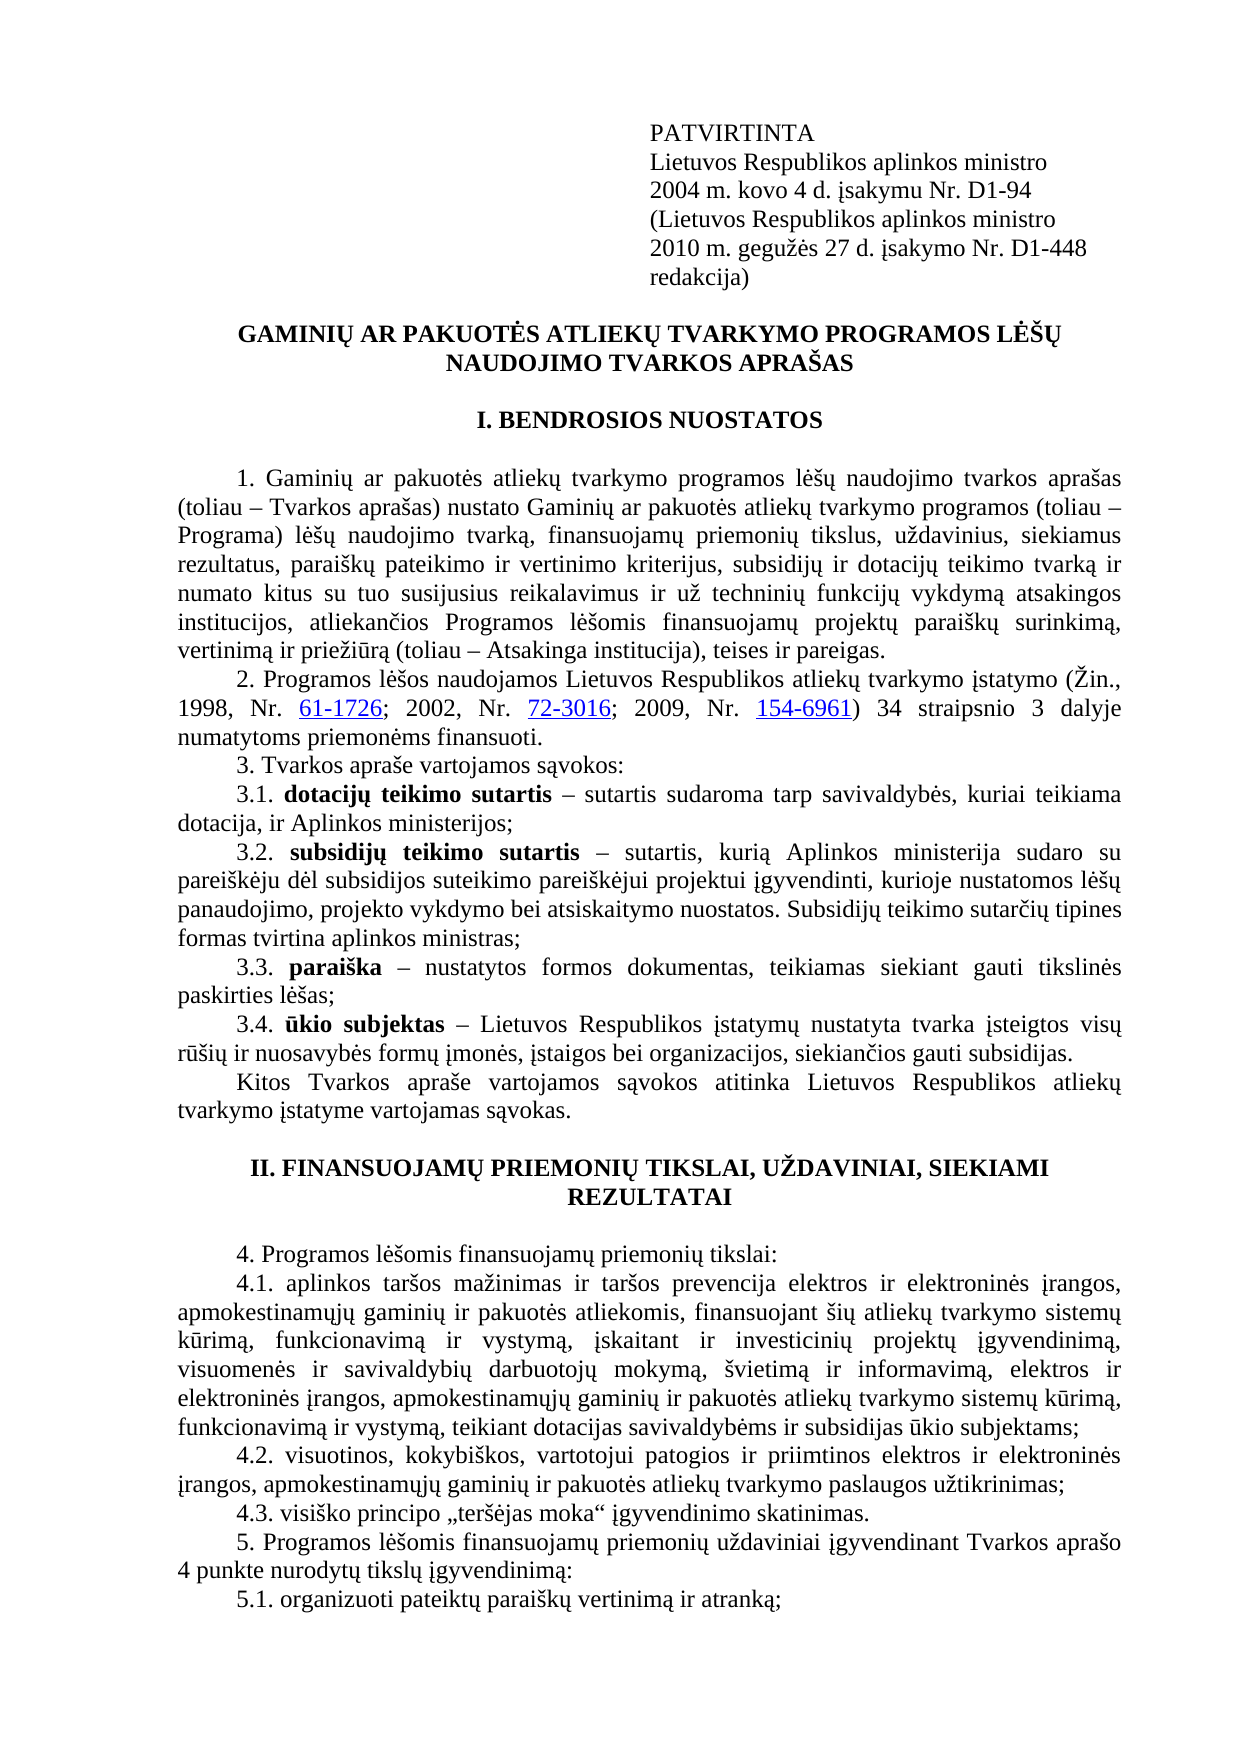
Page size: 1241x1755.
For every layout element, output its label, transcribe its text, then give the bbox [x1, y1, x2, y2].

text 4.3. visiško principo „teršėjas moka“ įgyvendinimo skatinimas. [177, 1498, 1122, 1527]
text Kitos Tvarkos apraše vartojamos sąvokos atitinka Lietuvos Respublikos atliekų tvarkymo įstatyme vartojamas sąvokas. [177, 1067, 1122, 1124]
text Lietuvos Respublikos aplinkos ministro [649, 147, 1122, 176]
text 3.1. dotacijų teikimo sutartis – sutartis sudaroma tarp savivaldybės, kuriai teikiama dotacija, ir Aplinkos ministerijos; [177, 779, 1122, 837]
text 4.1. aplinkos taršos mažinimas ir taršos prevencija elektros ir elektroninės įrangos, apmokestinamųjų gaminių ir pakuotės atliekomis, finansuojant šių atliekų tvarkymo sistemų kūrimą, funkcionavimą ir vystymą, įskaitant ir investicinių projektų įgyvendinimą, visuomenės ir savivaldybių darbuotojų mokymą, švietimą ir informavimą, elektros ir elektroninės įrangos, apmokestinamųjų gaminių ir pakuotės atliekų tvarkymo sistemų kūrimą, funkcionavimą ir vystymą, teikiant dotacijas savivaldybėms ir subsidijas ūkio subjektams; [177, 1268, 1122, 1441]
text I. BENDROSIOS NUOSTATOS [177, 406, 1122, 434]
text 2004 m. kovo 4 d. įsakymu Nr. D1-94 [649, 176, 1122, 204]
text 4.2. visuotinos, kokybiškos, vartotojui patogios ir priimtinos elektros ir elektroninės įrangos, apmokestinamųjų gaminių ir pakuotės atliekų tvarkymo paslaugos užtikrinimas; [177, 1441, 1122, 1498]
text 2. Programos lėšos naudojamos Lietuvos Respublikos atliekų tvarkymo įstatymo (Žin., 1998, Nr. 61-1726; 2002, Nr. 72-3016; 2009, Nr. 154-6961) 34 straipsnio 3 dalyje numatytoms priemonėms finansuoti. [177, 664, 1122, 751]
text (Lietuvos Respublikos aplinkos ministro [649, 204, 1122, 233]
text 3.4. ūkio subjektas – Lietuvos Respublikos įstatymų nustatyta tvarka įsteigtos visų rūšių ir nuosavybės formų įmonės, įstaigos bei organizacijos, siekiančios gauti subsidijas. [177, 1009, 1122, 1067]
text 2010 m. gegužės 27 d. įsakymo Nr. D1-448 redakcija) [649, 233, 1122, 291]
text II. FINANSUOJAMŲ PRIEMONIŲ TIKSLAI, UŽDAVINIAI, SIEKIAMI REZULTATAI [177, 1153, 1122, 1211]
text 3.2. subsidijų teikimo sutartis – sutartis, kurią Aplinkos ministerija sudaro su pareiškėju dėl subsidijos suteikimo pareiškėjui projektui įgyvendinti, kurioje nustatomos lėšų panaudojimo, projekto vykdymo bei atsiskaitymo nuostatos. Subsidijų teikimo sutarčių tipines formas tvirtina aplinkos ministras; [177, 837, 1122, 952]
text PATVIRTINTA [649, 118, 1122, 147]
text 3.3. paraiška – nustatytos formos dokumentas, teikiamas siekiant gauti tikslinės paskirties lėšas; [177, 952, 1122, 1009]
text GAMINIŲ AR PAKUOTĖS ATLIEKŲ TVARKYMO PROGRAMOS LĖŠŲ NAUDOJIMO TVARKOS APRAŠAS [177, 319, 1122, 377]
text 5. Programos lėšomis finansuojamų priemonių uždaviniai įgyvendinant Tvarkos aprašo 4 punkte nurodytų tikslų įgyvendinimą: [177, 1527, 1122, 1584]
text 3. Tvarkos apraše vartojamos sąvokos: [177, 751, 1122, 779]
text 5.1. organizuoti pateiktų paraiškų vertinimą ir atranką; [177, 1584, 1122, 1613]
text 4. Programos lėšomis finansuojamų priemonių tikslai: [177, 1239, 1122, 1268]
text 1. Gaminių ar pakuotės atliekų tvarkymo programos lėšų naudojimo tvarkos aprašas (toliau – Tvarkos aprašas) nustato Gaminių ar pakuotės atliekų tvarkymo programos (toliau – Programa) lėšų naudojimo tvarką, finansuojamų priemonių tikslus, uždavinius, siekiamus rezultatus, paraiškų pateikimo ir vertinimo kriterijus, subsidijų ir dotacijų teikimo tvarką ir numato kitus su tuo susijusius reikalavimus ir už techninių funkcijų vykdymą atsakingos institucijos, atliekančios Programos lėšomis finansuojamų projektų paraiškų surinkimą, vertinimą ir priežiūrą (toliau – Atsakinga institucija), teises ir pareigas. [177, 463, 1122, 664]
